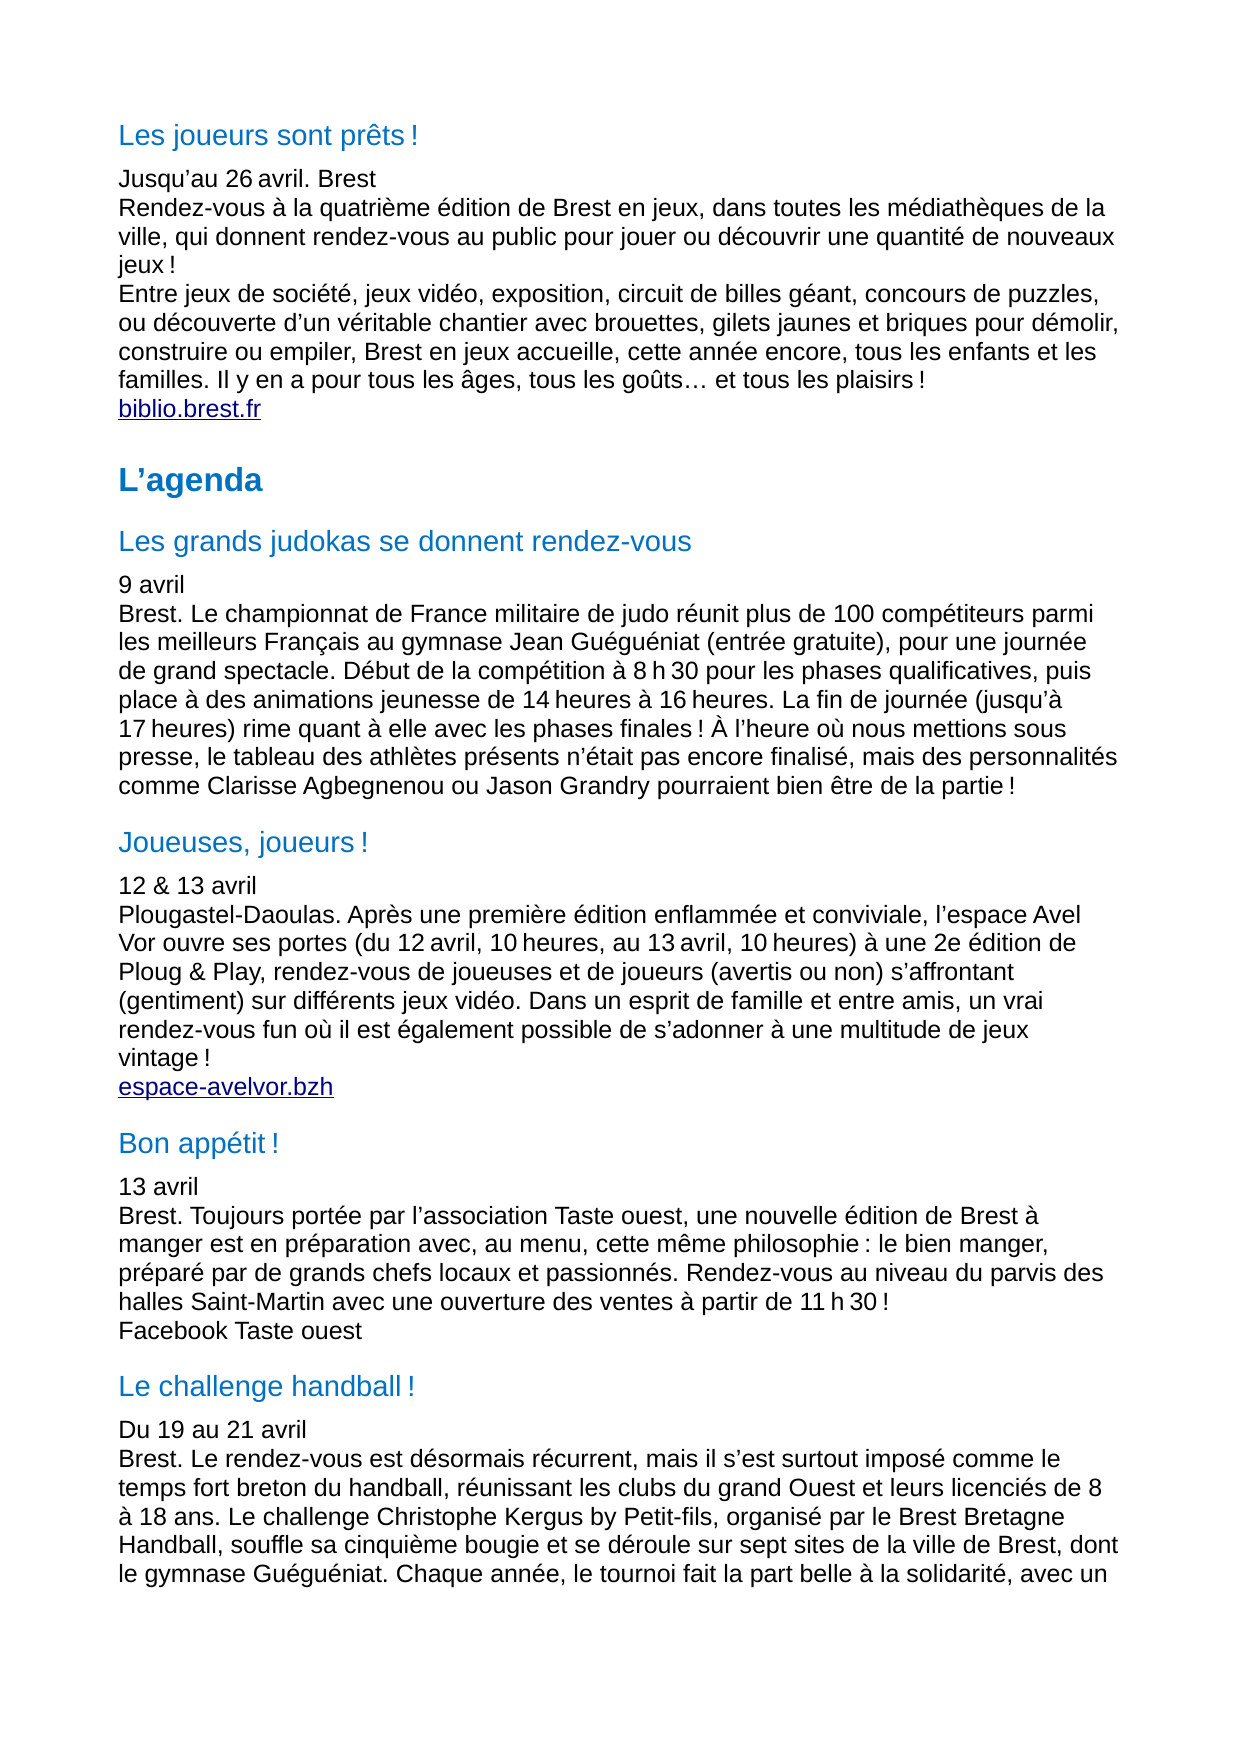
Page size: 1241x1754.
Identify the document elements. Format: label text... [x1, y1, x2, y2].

subtitle Le challenge handball ! [118, 1369, 1122, 1403]
subtitle Joueuses, joueurs ! [118, 825, 1122, 858]
text Entre jeux de société, jeux vidéo, exposition, circuit de billes géant, concours de puzzles, ou découverte d’un véritable chantier avec brouettes, gilets jaunes et briques pour démolir, construire ou empiler, Brest en jeux accueille, cette année encore, tous les enfants et les familles. Il y en a pour tous les âges, tous les goûts… et tous les plaisirs ! [118, 279, 1122, 394]
subtitle L’agenda [118, 460, 1122, 499]
text Jusqu’au 26 avril. Brest [118, 164, 1122, 193]
text Rendez-vous à la quatrième édition de Brest en jeux, dans toutes les médiathèques de la ville, qui donnent rendez-vous au public pour jouer ou découvrir une quantité de nouveaux jeux ! [118, 193, 1122, 279]
text Brest. Le rendez-vous est désormais récurrent, mais il s’est surtout imposé comme le temps fort breton du handball, réunissant les clubs du grand Ouest et leurs licenciés de 8 à 18 ans. Le challenge Christophe Kergus by Petit-fils, organisé par le Brest Bretagne Handball, souffle sa cinquième bougie et se déroule sur sept sites de la ville de Brest, dont le gymnase Guéguéniat. Chaque année, le tournoi fait la part belle à la solidarité, avec un [118, 1444, 1122, 1588]
subtitle Les joueurs sont prêts ! [118, 118, 1122, 152]
subtitle Bon appétit ! [118, 1126, 1122, 1159]
text Brest. Le championnat de France militaire de judo réunit plus de 100 compétiteurs parmi les meilleurs Français au gymnase Jean Guéguéniat (entrée gratuite), pour une journée de grand spectacle. Début de la compétition à 8 h 30 pour les phases qualificatives, puis place à des animations jeunesse de 14 heures à 16 heures. La fin de journée (jusqu’à 17 heures) rime quant à elle avec les phases finales ! À l’heure où nous mettions sous presse, le tableau des athlètes présents n’était pas encore finalisé, mais des personnalités comme Clarisse Agbegnenou ou Jason Grandry pourraient bien être de la partie ! [118, 599, 1122, 800]
text 12 & 13 avril [118, 871, 1122, 900]
text Plougastel-Daoulas. Après une première édition enflammée et conviviale, l’espace Avel Vor ouvre ses portes (du 12 avril, 10 heures, au 13 avril, 10 heures) à une 2e édition de Ploug & Play, rendez-vous de joueuses et de joueurs (avertis ou non) s’affrontant (gentiment) sur différents jeux vidéo. Dans un esprit de famille et entre amis, un vrai rendez-vous fun où il est également possible de s’adonner à une multitude de jeux vintage ! [118, 900, 1122, 1072]
text 9 avril [118, 570, 1122, 599]
text biblio.brest.fr [118, 394, 1122, 423]
text Du 19 au 21 avril [118, 1416, 1122, 1444]
text 13 avril [118, 1172, 1122, 1201]
text Facebook Taste ouest [118, 1316, 1122, 1344]
text espace-avelvor.bzh [118, 1072, 1122, 1101]
text Brest. Toujours portée par l’association Taste ouest, une nouvelle édition de Brest à manger est en préparation avec, au menu, cette même philosophie : le bien manger, préparé par de grands chefs locaux et passionnés. Rendez-vous au niveau du parvis des halles Saint-Martin avec une ouverture des ventes à partir de 11 h 30 ! [118, 1201, 1122, 1316]
subtitle Les grands judokas se donnent rendez-vous [118, 524, 1122, 557]
